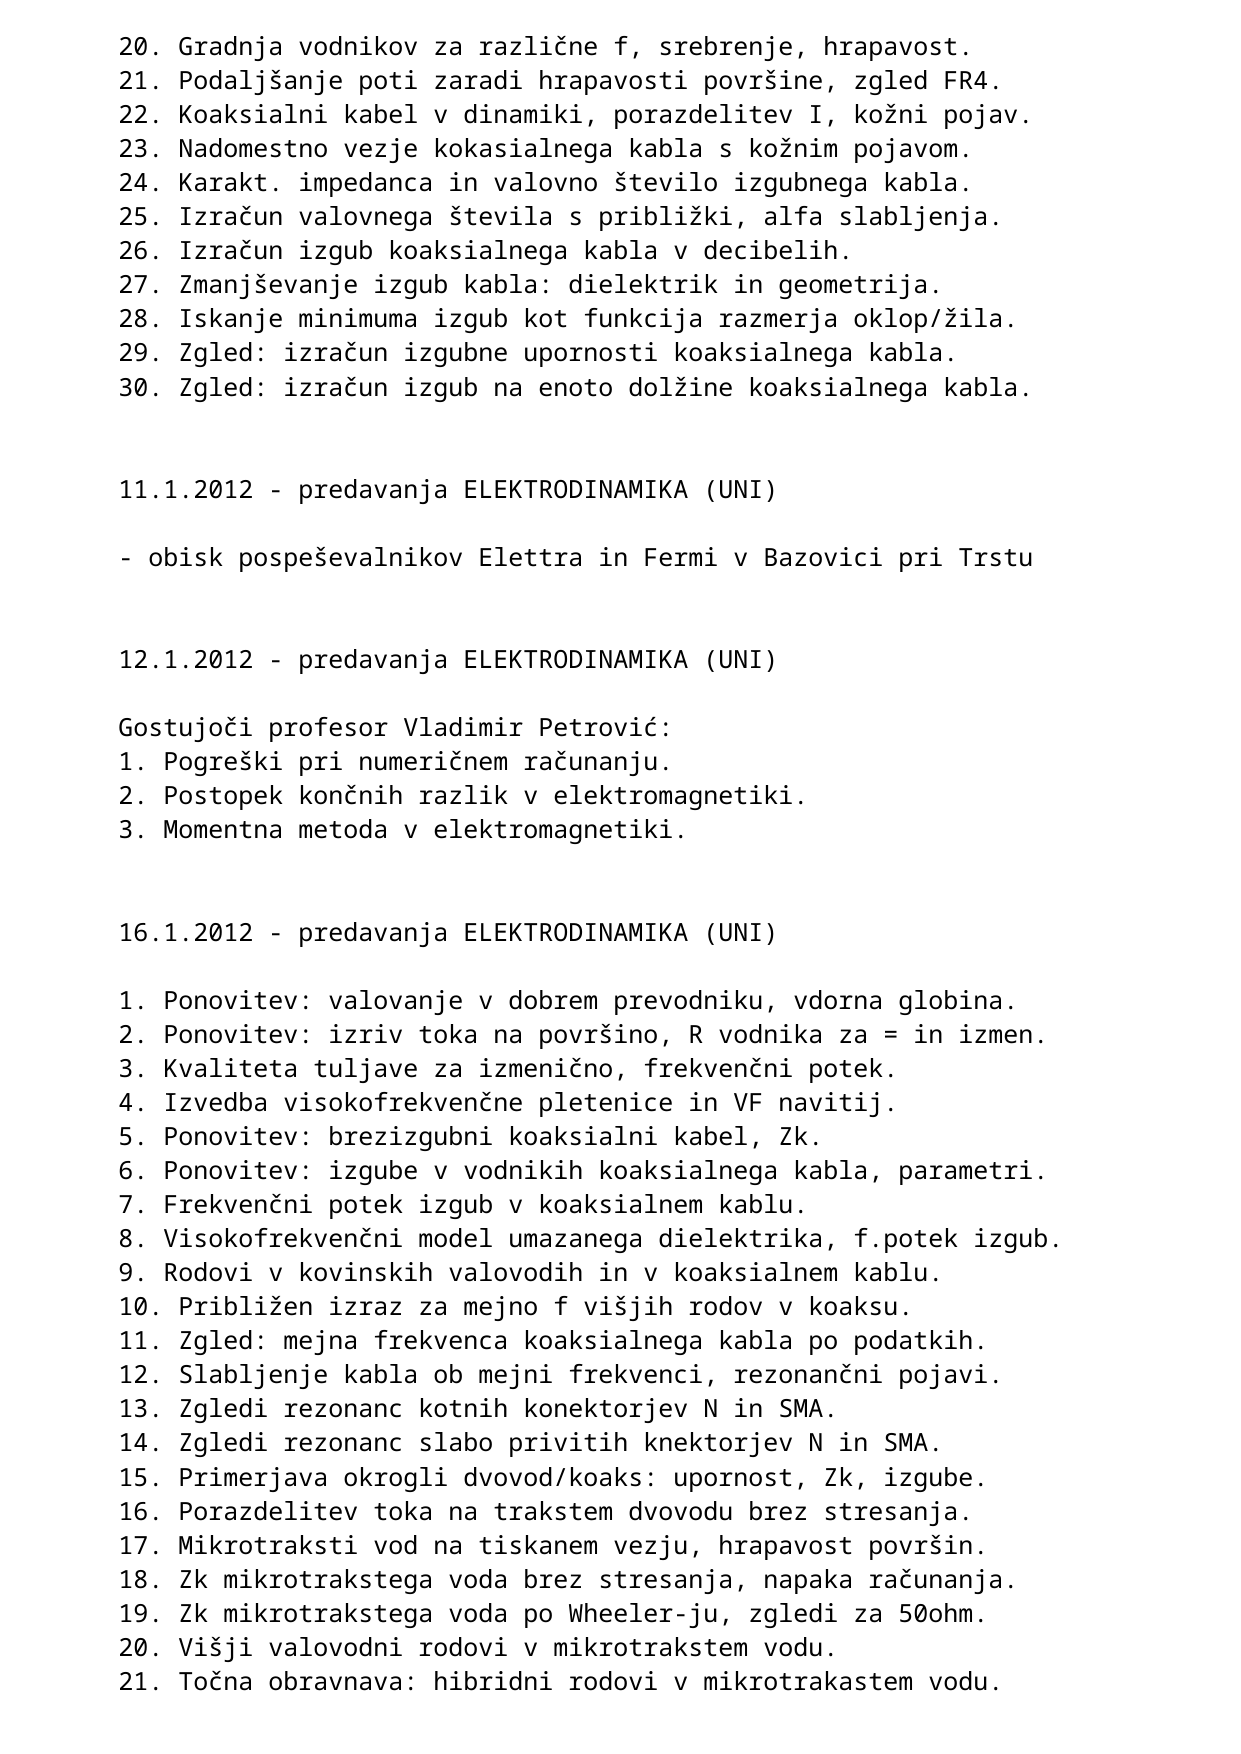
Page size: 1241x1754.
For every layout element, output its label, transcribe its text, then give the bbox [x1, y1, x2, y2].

text 17. Mikrotraksti vod na tiskanem vezju, hrapavost površin. [118, 1527, 1212, 1561]
text 2. Postopek končnih razlik v elektromagnetiki. [118, 778, 1212, 812]
text 11.1.2012 - predavanja ELEKTRODINAMIKA (UNI) [118, 471, 1212, 505]
text - obisk pospeševalnikov Elettra in Fermi v Bazovici pri Trstu [118, 539, 1212, 573]
text 6. Ponovitev: izgube v vodnikih koaksialnega kabla, parametri. [118, 1153, 1212, 1187]
text 22. Koaksialni kabel v dinamiki, porazdelitev I, kožni pojav. [118, 97, 1212, 131]
text 23. Nadomestno vezje kokasialnega kabla s kožnim pojavom. [118, 131, 1212, 165]
text 4. Izvedba visokofrekvenčne pletenice in VF navitij. [118, 1084, 1212, 1118]
text 20. Višji valovodni rodovi v mikrotrakstem vodu. [118, 1629, 1212, 1663]
text 28. Iskanje minimuma izgub kot funkcija razmerja oklop/žila. [118, 301, 1212, 335]
text 26. Izračun izgub koaksialnega kabla v decibelih. [118, 233, 1212, 267]
text 12. Slabljenje kabla ob mejni frekvenci, rezonančni pojavi. [118, 1357, 1212, 1391]
text 16. Porazdelitev toka na trakstem dvovodu brez stresanja. [118, 1493, 1212, 1527]
text 19. Zk mikrotrakstega voda po Wheeler-ju, zgledi za 50ohm. [118, 1595, 1212, 1629]
text 18. Zk mikrotrakstega voda brez stresanja, napaka računanja. [118, 1561, 1212, 1595]
text 5. Ponovitev: brezizgubni koaksialni kabel, Zk. [118, 1118, 1212, 1153]
text 12.1.2012 - predavanja ELEKTRODINAMIKA (UNI) [118, 642, 1212, 676]
text 9. Rodovi v kovinskih valovodih in v koaksialnem kablu. [118, 1255, 1212, 1289]
text 7. Frekvenčni potek izgub v koaksialnem kablu. [118, 1187, 1212, 1221]
text Gostujoči profesor Vladimir Petrović: [118, 710, 1212, 744]
text 14. Zgledi rezonanc slabo privitih knektorjev N in SMA. [118, 1425, 1212, 1459]
text 1. Pogreški pri numeričnem računanju. [118, 744, 1212, 778]
text 21. Točna obravnava: hibridni rodovi v mikrotrakastem vodu. [118, 1663, 1212, 1698]
text 27. Zmanjševanje izgub kabla: dielektrik in geometrija. [118, 267, 1212, 301]
text 8. Visokofrekvenčni model umazanega dielektrika, f.potek izgub. [118, 1221, 1212, 1255]
text 3. Momentna metoda v elektromagnetiki. [118, 812, 1212, 846]
text 10. Približen izraz za mejno f višjih rodov v koaksu. [118, 1289, 1212, 1323]
text 21. Podaljšanje poti zaradi hrapavosti površine, zgled FR4. [118, 63, 1212, 97]
text 1. Ponovitev: valovanje v dobrem prevodniku, vdorna globina. [118, 982, 1212, 1016]
text 25. Izračun valovnega števila s približki, alfa slabljenja. [118, 199, 1212, 233]
text 11. Zgled: mejna frekvenca koaksialnega kabla po podatkih. [118, 1323, 1212, 1357]
text 24. Karakt. impedanca in valovno število izgubnega kabla. [118, 165, 1212, 199]
text 13. Zgledi rezonanc kotnih konektorjev N in SMA. [118, 1391, 1212, 1425]
text 15. Primerjava okrogli dvovod/koaks: upornost, Zk, izgube. [118, 1459, 1212, 1493]
text 2. Ponovitev: izriv toka na površino, R vodnika za = in izmen. [118, 1016, 1212, 1050]
text 30. Zgled: izračun izgub na enoto dolžine koaksialnega kabla. [118, 369, 1212, 403]
text 3. Kvaliteta tuljave za izmenično, frekvenčni potek. [118, 1050, 1212, 1084]
text 20. Gradnja vodnikov za različne f, srebrenje, hrapavost. [118, 28, 1212, 63]
text 16.1.2012 - predavanja ELEKTRODINAMIKA (UNI) [118, 914, 1212, 948]
text 29. Zgled: izračun izgubne upornosti koaksialnega kabla. [118, 335, 1212, 369]
